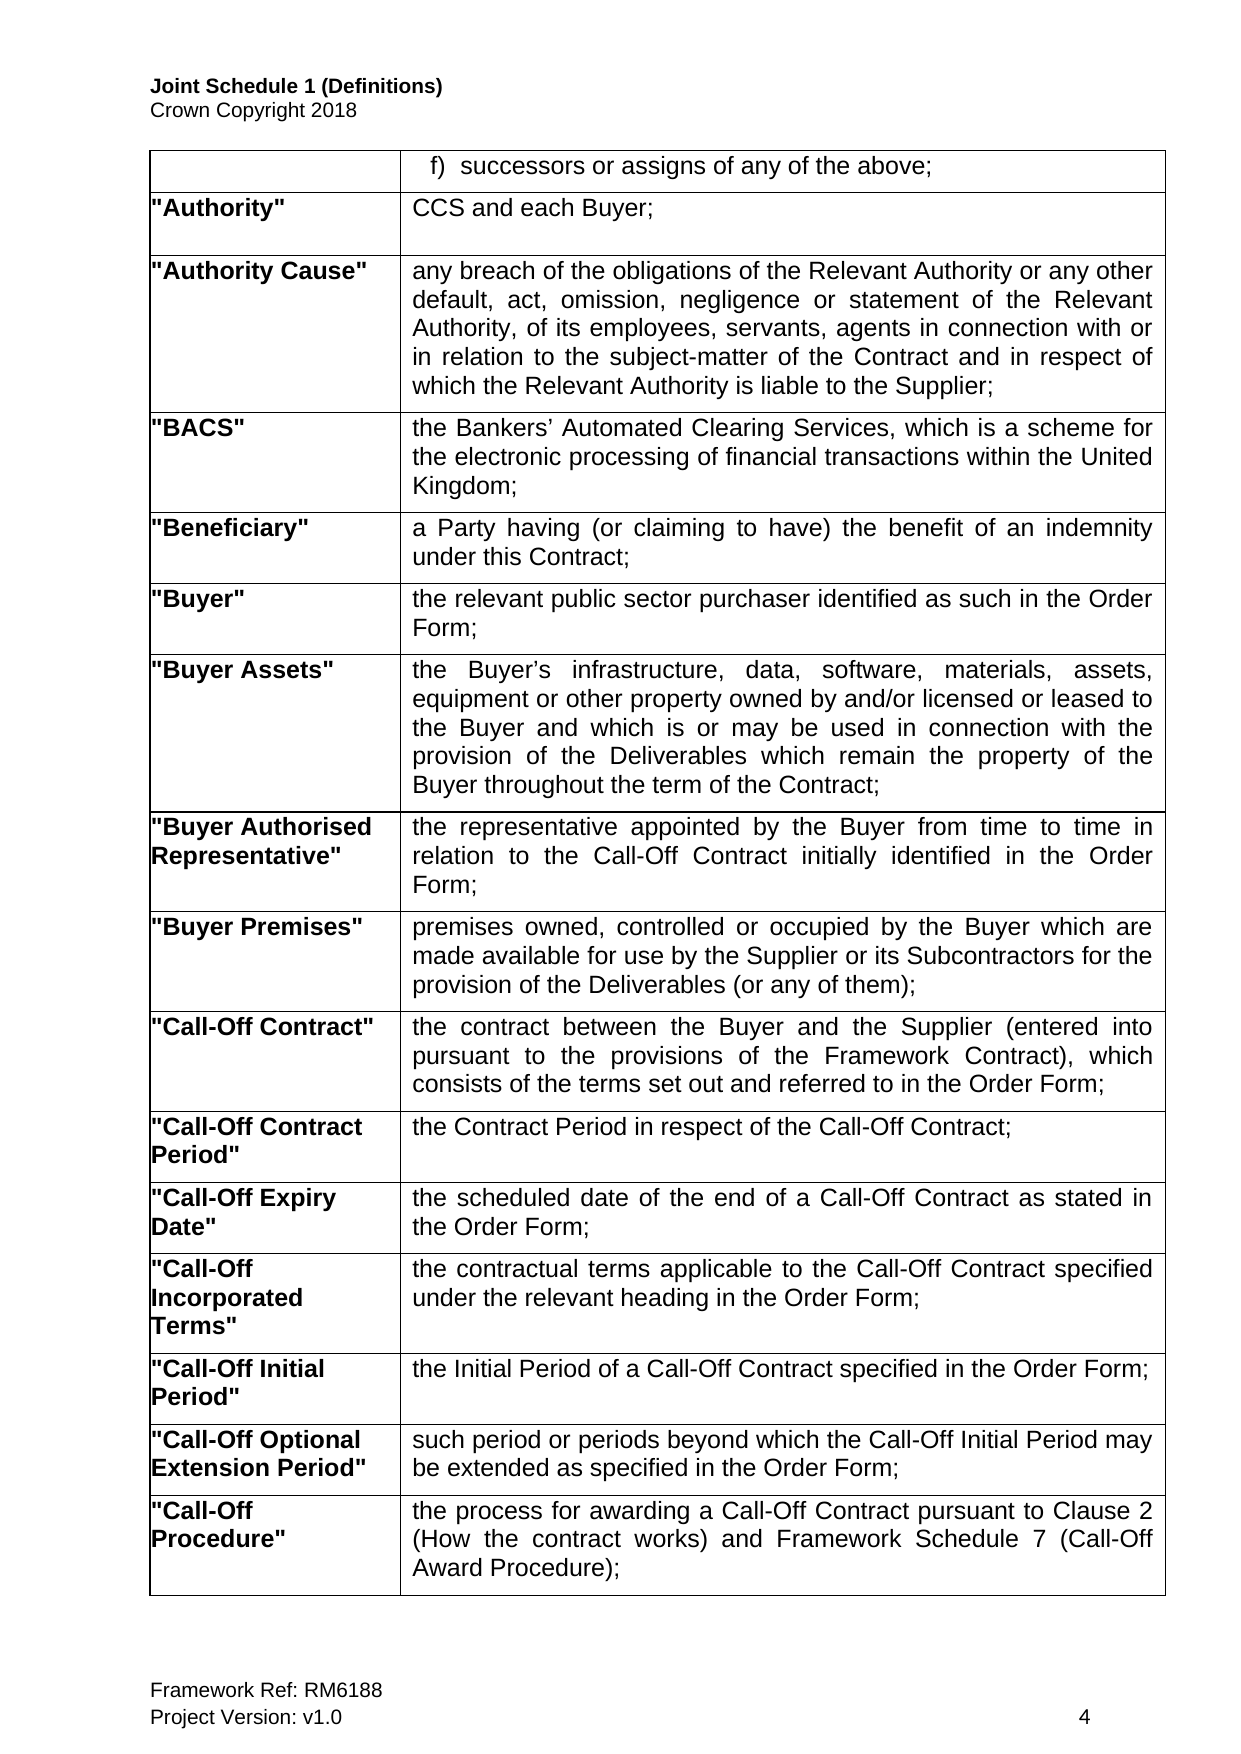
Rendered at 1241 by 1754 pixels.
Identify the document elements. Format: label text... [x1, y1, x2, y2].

table_cell a Party having (or claiming to have) the benefit of an indemnity under this Contract; [401, 513, 1165, 583]
table_cell "Buyer Assets" [151, 655, 400, 811]
table_cell the Bankers’ Automated Clearing Services, which is a scheme for the electronic processing of financial transactions within the United Kingdom; [401, 413, 1165, 512]
table_cell "Call-Off Procedure" [151, 1496, 400, 1594]
table_cell premises owned, controlled or occupied by the Buyer which are made available for use by the Supplier or its Subcontractors for the provision of the Deliverables (or any of them); [401, 912, 1165, 1011]
table_cell such period or periods beyond which the Call-Off Initial Period may be extended as specified in the Order Form; [401, 1425, 1165, 1495]
table_cell the contractual terms applicable to the Call-Off Contract specified under the relevant heading in the Order Form; [401, 1254, 1165, 1353]
table_cell "Authority Cause" [151, 256, 400, 412]
table_cell "Beneficiary" [151, 513, 400, 583]
table_cell "Buyer Premises" [151, 912, 400, 1011]
table_cell the scheduled date of the end of a Call-Off Contract as stated in the Order Form; [401, 1183, 1165, 1253]
table_cell CCS and each Buyer; [401, 193, 1165, 255]
table_cell the Contract Period in respect of the Call-Off Contract; [401, 1112, 1165, 1182]
table_cell "Call-Off Initial Period" [151, 1354, 400, 1424]
table_cell "Authority" [151, 193, 400, 255]
table_cell the Buyer’s infrastructure, data, software, materials, assets, equipment or other property owned by and/or licensed or leased to the Buyer and which is or may be used in connection with the provision of the Deliverables which remain the property of the Buyer throughout the term of the Contract; [401, 655, 1165, 811]
table_cell "Call-Off Contract Period" [151, 1112, 400, 1182]
table_cell any breach of the obligations of the Relevant Authority or any other default, act, omission, negligence or statement of the Relevant Authority, of its employees, servants, agents in connection with or in relation to the subject-matter of the Contract and in respect of which the Relevant Authority is liable to the Supplier; [401, 256, 1165, 412]
table_cell "Call-Off Expiry Date" [151, 1183, 400, 1253]
table_cell "Call-Off Contract" [151, 1012, 400, 1111]
table_cell the relevant public sector purchaser identified as such in the Order Form; [401, 584, 1165, 654]
table_cell "Call-Off Incorporated Terms" [151, 1254, 400, 1353]
table_cell the Relevant Authority’s internal and external auditors; the Relevant Authority’s statutory or regulatory auditors; the Comptroller and Auditor General, their staff and/or any appointed representatives of the National Audit Office; HM Treasury or the Cabinet Office; any party formally appointed by the Relevant Authorities to carry out audit or similar review functions; and successors or assigns of any of the above; [401, 151, 1165, 192]
table_cell "Buyer Authorised Representative" [151, 813, 400, 911]
table_cell the representative appointed by the Buyer from time to time in relation to the Call-Off Contract initially identified in the Order Form; [401, 813, 1165, 911]
table_cell "Call-Off Optional Extension Period" [151, 1425, 400, 1495]
table_cell [151, 151, 400, 192]
table_cell the process for awarding a Call-Off Contract pursuant to Clause 2 (How the contract works) and Framework Schedule 7 (Call-Off Award Procedure); [401, 1496, 1165, 1594]
table_cell the contract between the Buyer and the Supplier (entered into pursuant to the provisions of the Framework Contract), which consists of the terms set out and referred to in the Order Form; [401, 1012, 1165, 1111]
table_cell "BACS" [151, 413, 400, 512]
table_cell "Buyer" [151, 584, 400, 654]
table_cell the Initial Period of a Call-Off Contract specified in the Order Form; [401, 1354, 1165, 1424]
